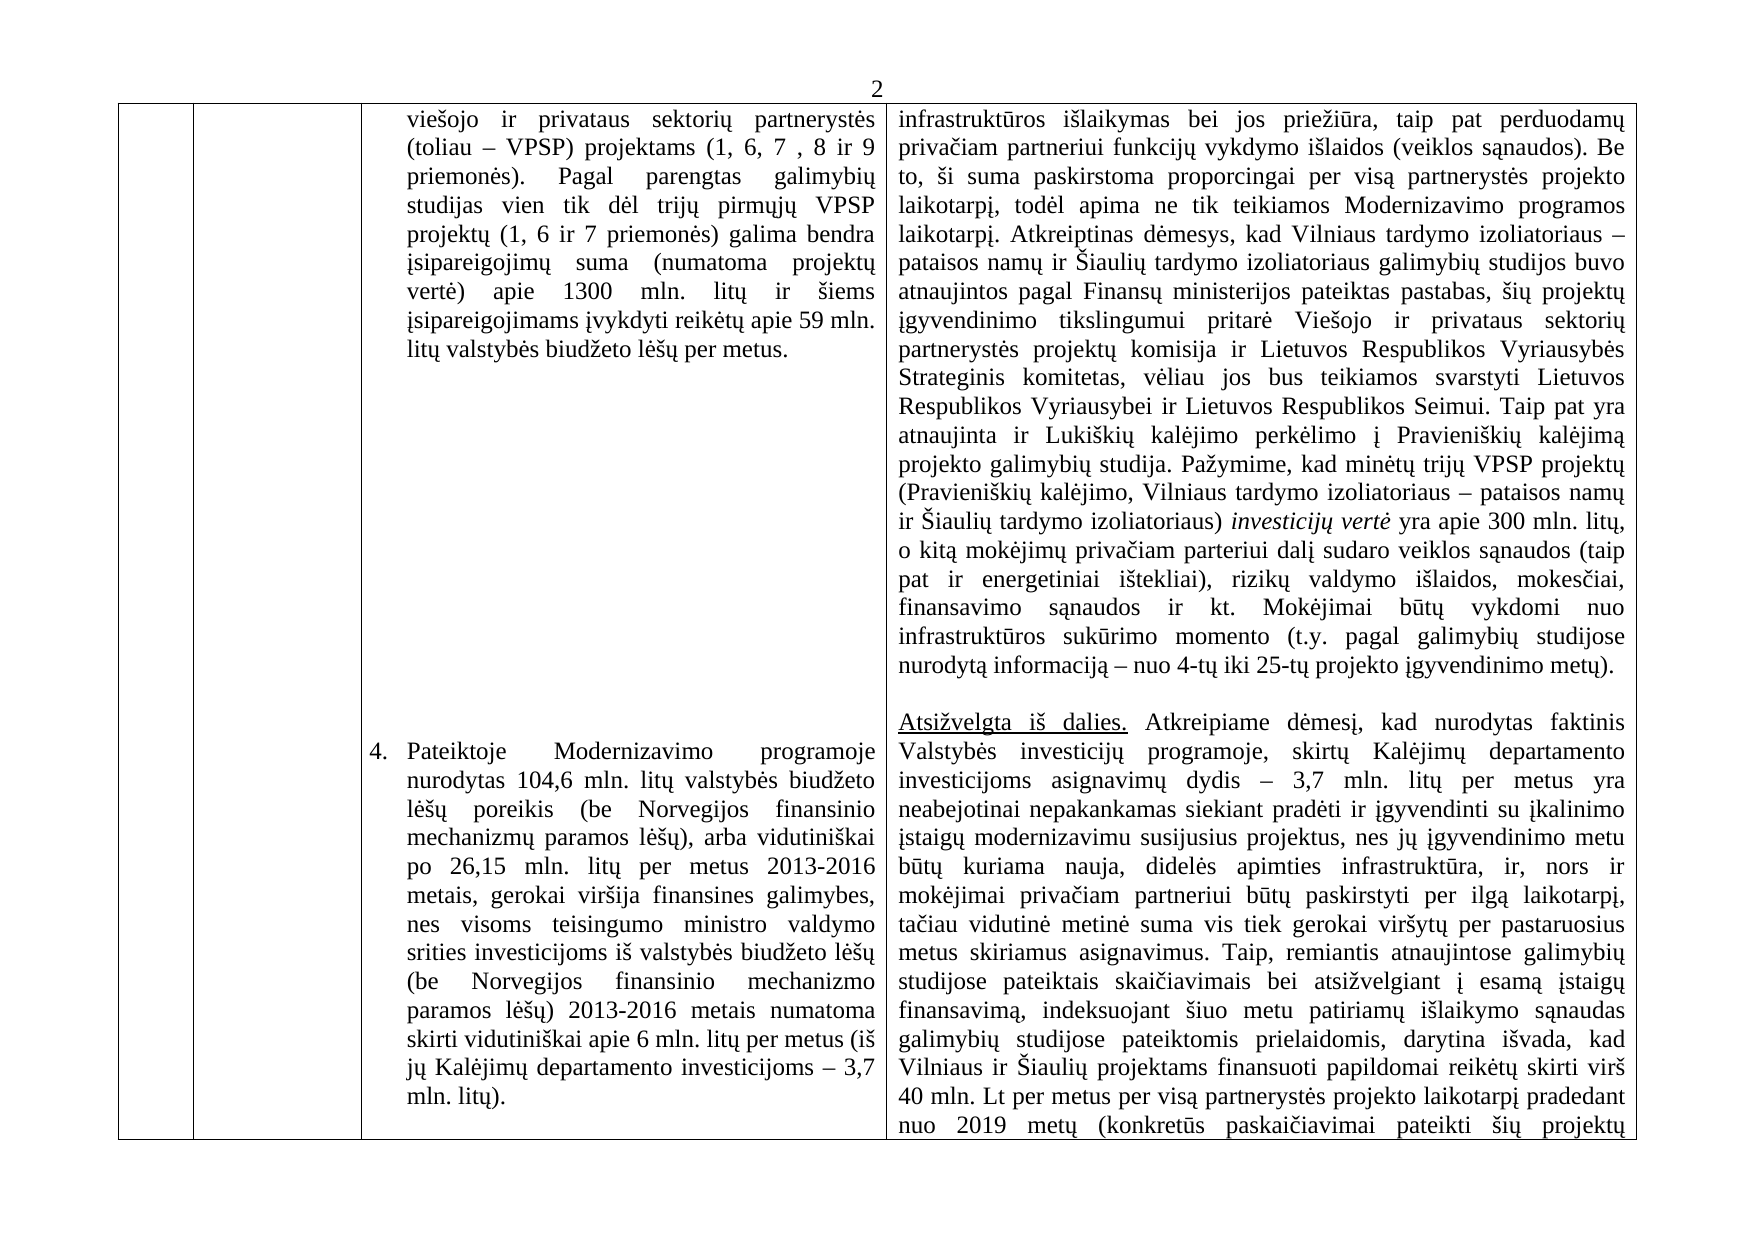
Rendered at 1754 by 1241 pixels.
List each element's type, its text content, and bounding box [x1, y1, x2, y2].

table_cell viešojo ir privataus sektorių partnerystės (toliau – VPSP) projektams (1, 6, 7 , 8 ir 9 priemonės). Pagal parengtas galimybių studijas vien tik dėl trijų pirmųjų VPSP projektų (1, 6 ir 7 priemonės) galima bendra įsipareigojimų suma (numatoma projektų vertė) apie 1300 mln. litų ir šiems įsipareigojimams įvykdyti reikėtų apie 59 mln. litų valstybės biudžeto lėšų per metus. Pateiktoje Modernizavimo programoje nurodytas 104,6 mln. litų valstybės biudžeto lėšų poreikis (be Norvegijos finansinio mechanizmų paramos lėšų), arba vidutiniškai po 26,15 mln. litų per metus 2013-2016 metais, gerokai viršija finansines galimybes, nes visoms teisingumo ministro valdymo srities investicijoms iš valstybės biudžeto lėšų (be Norvegijos finansinio mechanizmo paramos lėšų) 2013-2016 metais numatoma skirti vidutiniškai apie 6 mln. litų per metus (iš jų Kalėjimų departamento investicijoms – 3,7 mln. litų). [362, 104, 886, 1139]
table_cell infrastruktūros išlaikymas bei jos priežiūra, taip pat perduodamų privačiam partneriui funkcijų vykdymo išlaidos (veiklos sąnaudos). Be to, ši suma paskirstoma proporcingai per visą partnerystės projekto laikotarpį, todėl apima ne tik teikiamos Modernizavimo programos laikotarpį. Atkreiptinas dėmesys, kad Vilniaus tardymo izoliatoriaus – pataisos namų ir Šiaulių tardymo izoliatoriaus galimybių studijos buvo atnaujintos pagal Finansų ministerijos pateiktas pastabas, šių projektų įgyvendinimo tikslingumui pritarė Viešojo ir privataus sektorių partnerystės projektų komisija ir Lietuvos Respublikos Vyriausybės Strateginis komitetas, vėliau jos bus teikiamos svarstyti Lietuvos Respublikos Vyriausybei ir Lietuvos Respublikos Seimui. Taip pat yra atnaujinta ir Lukiškių kalėjimo perkėlimo į Pravieniškių kalėjimą projekto galimybių studija. Pažymime, kad minėtų trijų VPSP projektų (Pravieniškių kalėjimo, Vilniaus tardymo izoliatoriaus – pataisos namų ir Šiaulių tardymo izoliatoriaus) investicijų vertė yra apie 300 mln. litų, o kitą mokėjimų privačiam parteriui dalį sudaro veiklos sąnaudos (taip pat ir energetiniai ištekliai), rizikų valdymo išlaidos, mokesčiai, finansavimo sąnaudos ir kt. Mokėjimai būtų vykdomi nuo infrastruktūros sukūrimo momento (t.y. pagal galimybių studijose nurodytą informaciją – nuo 4-tų iki 25-tų projekto įgyvendinimo metų). Atsižvelgta iš dalies. Atkreipiame dėmesį, kad nurodytas faktinis Valstybės investicijų programoje, skirtų Kalėjimų departamento investicijoms asignavimų dydis – 3,7 mln. litų per metus yra neabejotinai nepakankamas siekiant pradėti ir įgyvendinti su įkalinimo įstaigų modernizavimu susijusius projektus, nes jų įgyvendinimo metu būtų kuriama nauja, didelės apimties infrastruktūra, ir, nors ir mokėjimai privačiam partneriui būtų paskirstyti per ilgą laikotarpį, tačiau vidutinė metinė suma vis tiek gerokai viršytų per pastaruosius metus skiriamus asignavimus. Taip, remiantis atnaujintose galimybių studijose pateiktais skaičiavimais bei atsižvelgiant į esamą įstaigų finansavimą, indeksuojant šiuo metu patiriamų išlaikymo sąnaudas galimybių studijose pateiktomis prielaidomis, darytina išvada, kad Vilniaus ir Šiaulių projektams finansuoti papildomai reikėtų skirti virš 40 mln. Lt per metus per visą partnerystės projekto laikotarpį pradedant nuo 2019 metų (konkretūs paskaičiavimai pateikti šių projektų [887, 104, 1636, 1139]
table_cell [119, 104, 193, 1139]
table_cell [194, 104, 361, 1139]
